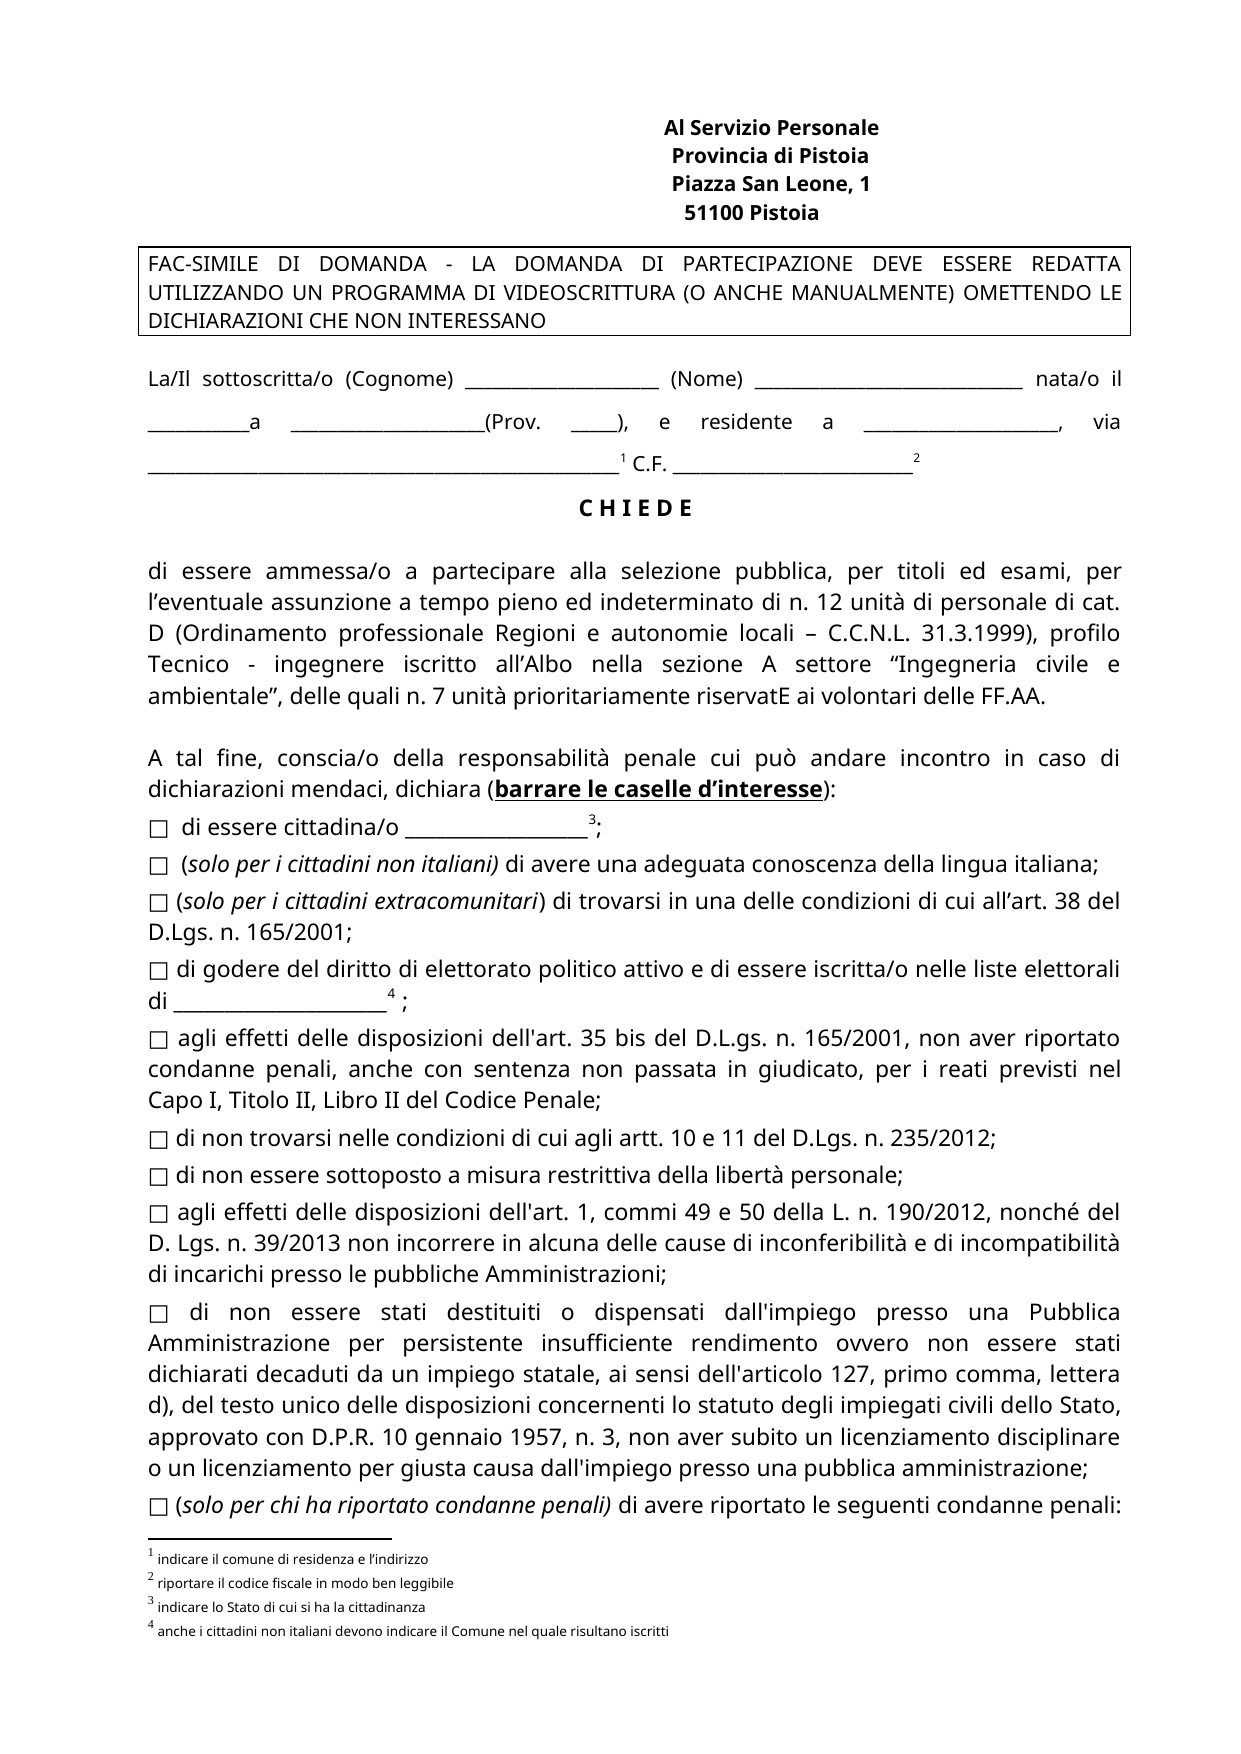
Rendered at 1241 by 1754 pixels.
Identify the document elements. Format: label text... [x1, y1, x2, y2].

list □ agli effetti delle disposizioni dell'art. 35 bis del D.L.gs. n. 165/2001, non aver riportato condanne penali, anche con sentenza non passata in giudicato, per i reati previsti nel Capo I, Titolo II, Libro II del Codice Penale; [148, 1022, 1122, 1116]
text indicare il comune di residenza e l’indirizzo [148, 1545, 1122, 1569]
text 51100 Pistoia [146, 198, 1122, 226]
text FAC-SIMILE DI DOMANDA - LA DOMANDA DI PARTECIPAZIONE DEVE ESSERE REDATTA UTILIZZANDO UN PROGRAMMA DI VIDEOSCRITTURA (O ANCHE MANUALMENTE) OMETTENDO LE DICHIARAZIONI CHE NON INTERESSANO [139, 248, 1130, 335]
list □ di non essere stati destituiti o dispensati dall'impiego presso una Pubblica Amministrazione per persistente insufficiente rendimento ovvero non essere stati dichiarati decaduti da un impiego statale, ai sensi dell'articolo 127, primo comma, lettera d), del testo unico delle disposizioni concernenti lo statuto degli impiegati civili dello Stato, approvato con D.P.R. 10 gennaio 1957, n. 3, non aver subito un licenziamento disciplinare o un licenziamento per giusta causa dall'impiego presso una pubblica amministrazione; [148, 1296, 1122, 1483]
text Al Servizio Personale [146, 113, 1122, 141]
list □ (solo per i cittadini extracomunitari) di trovarsi in una delle condizioni di cui all’art. 38 del D.Lgs. n. 165/2001; [148, 885, 1122, 947]
list anche i cittadini non italiani devono indicare il Comune nel quale risultano iscritti [148, 1617, 1122, 1641]
text A tal fine, conscia/o della responsabilità penale cui può andare incontro in caso di dichiarazioni mendaci, dichiara (barrare le caselle d’interesse): [148, 742, 1122, 804]
list indicare lo Stato di cui si ha la cittadinanza [148, 1593, 1122, 1617]
list □ di godere del diritto di elettorato politico attivo e di essere iscritta/o nelle liste elettorali di _____________________ ; [148, 953, 1122, 1016]
text di essere ammessa/o a partecipare alla selezione pubblica, per titoli ed esami, per l’eventuale assunzione a tempo pieno ed indeterminato di n. 12 unità di personale di cat. D (Ordinamento professionale Regioni e autonomie locali – C.C.N.L. 31.3.1999), profilo Tecnico - ingegnere iscritto all’Albo nella sezione A settore “Ingegneria civile e ambientale”, delle quali n. 7 unità prioritariamente riservatE ai volontari delle FF.AA. [148, 554, 1122, 711]
text La/Il sottoscritta/o (Cognome) _____________________ (Nome) _____________________________ nata/o il ___________a _____________________(Prov. _____), e residente a _____________________, via ___________________________________________________ C.F. __________________________ [148, 364, 1122, 478]
text riportare il codice fiscale in modo ben leggibile [148, 1569, 1122, 1593]
text Provincia di Pistoia [146, 141, 1122, 169]
list □ (solo per chi ha riportato condanne penali) di avere riportato le seguenti condanne penali: [148, 1489, 1122, 1520]
list □ di non essere sottoposto a misura restrittiva della libertà personale; [148, 1159, 1122, 1190]
list □ agli effetti delle disposizioni dell'art. 1, commi 49 e 50 della L. n. 190/2012, nonché del D. Lgs. n. 39/2013 non incorrere in alcuna delle cause di inconferibilità e di incompatibilità di incarichi presso le pubbliche Amministrazioni; [148, 1196, 1122, 1289]
list □ (solo per i cittadini non italiani) di avere una adeguata conoscenza della lingua italiana; [148, 848, 1122, 879]
text Piazza San Leone, 1 [146, 169, 1122, 198]
subtitle C H I E D E [148, 492, 1122, 523]
list □ di essere cittadina/o __________________; [148, 811, 1122, 842]
list □ di non trovarsi nelle condizioni di cui agli artt. 10 e 11 del D.Lgs. n. 235/2012; [148, 1121, 1122, 1153]
